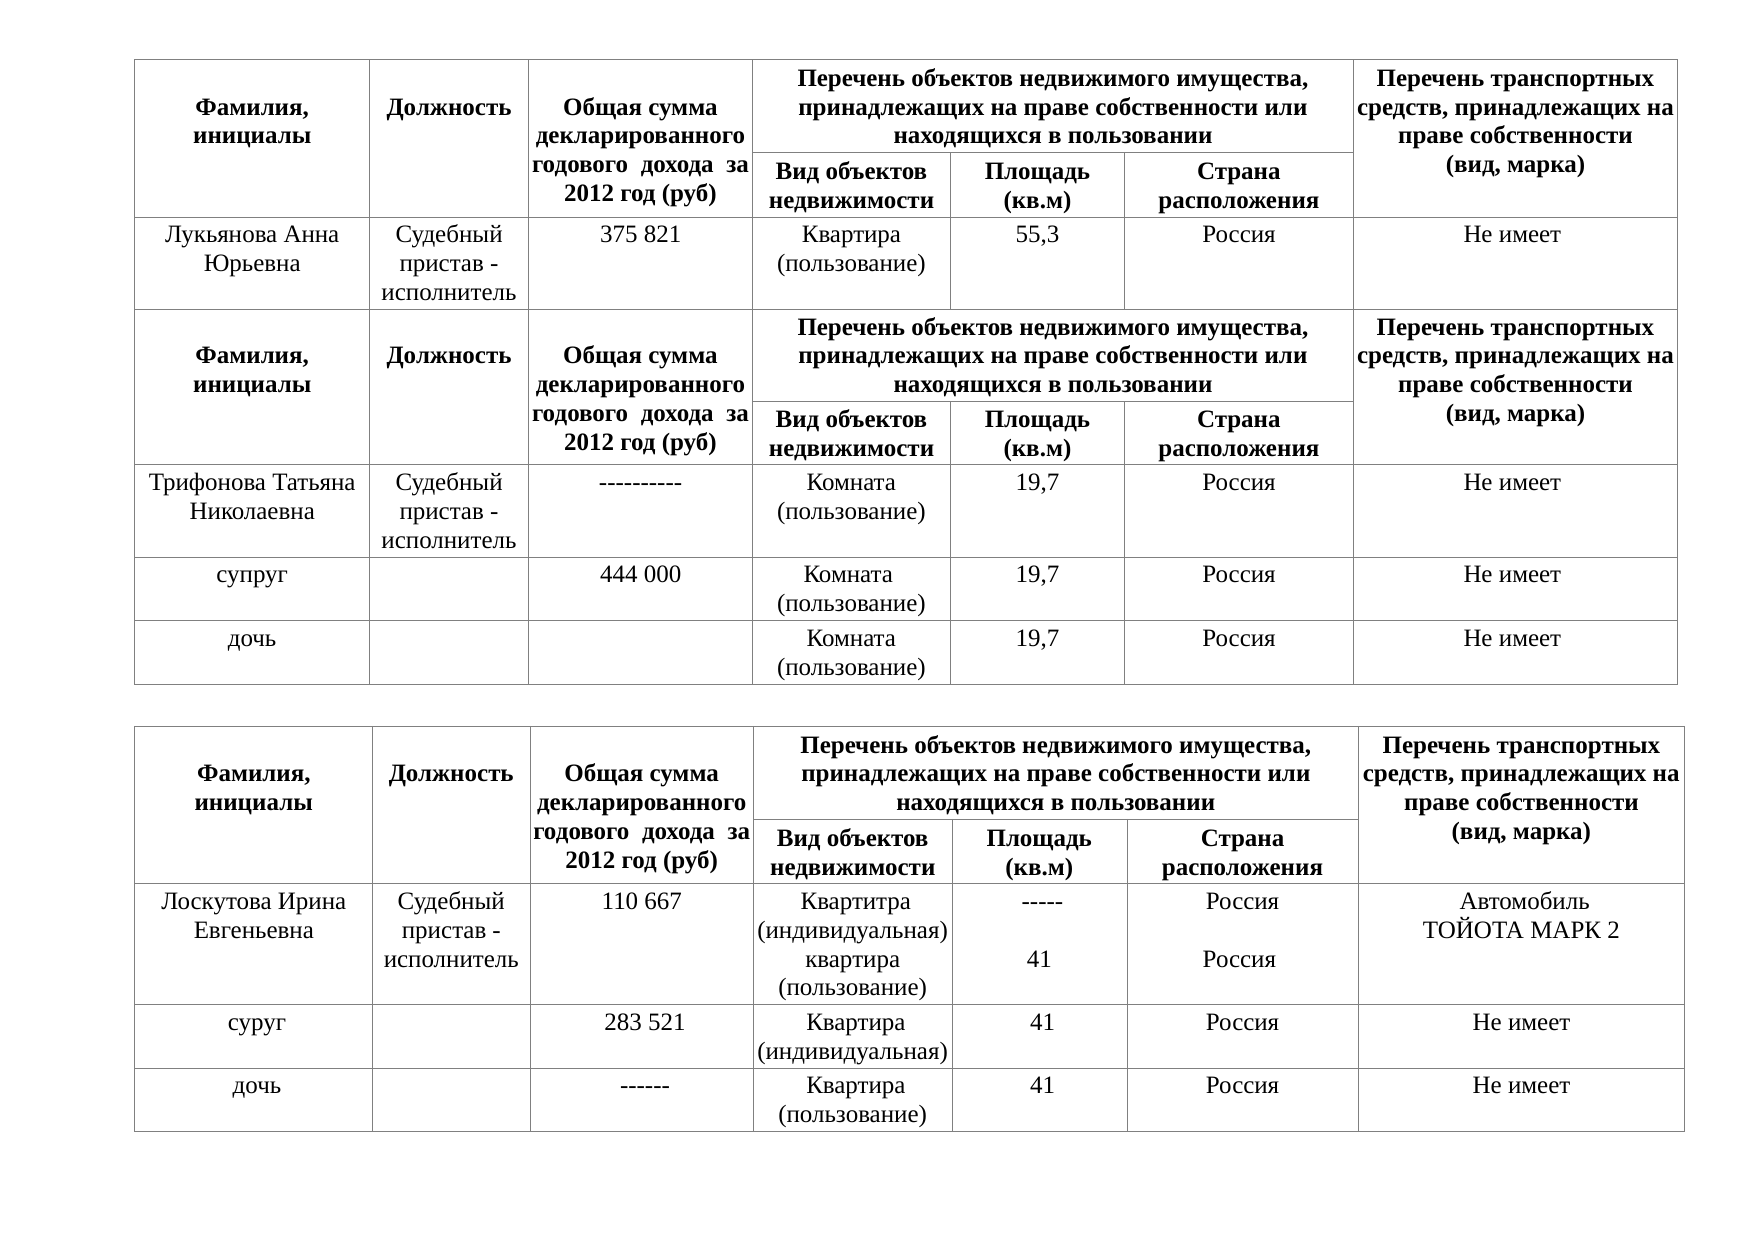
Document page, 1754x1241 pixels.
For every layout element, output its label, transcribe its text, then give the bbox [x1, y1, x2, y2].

table_cell Судебный пристав - исполнитель [373, 884, 530, 1004]
table_cell 41 [953, 1069, 1127, 1131]
table_cell Квартира (пользование) [754, 1069, 952, 1131]
table_cell Комната (пользование) [753, 558, 950, 620]
table_cell Площадь (кв.м) [951, 153, 1124, 217]
table_cell 19,7 [951, 621, 1124, 683]
table_cell ---------- [529, 465, 752, 557]
table_header Фамилия, инициалы [135, 60, 369, 217]
table_cell дочь [135, 621, 369, 683]
table_cell Не имеет [1359, 1005, 1684, 1068]
table_cell Страна расположения [1125, 402, 1353, 464]
table_cell 375 821 [529, 218, 752, 309]
table_cell Комната (пользование) [753, 621, 950, 683]
table_header Перечень объектов недвижимого имущества, принадлежащих на праве собственности или находящихся в пользовании [754, 727, 1358, 819]
table_cell Судебный пристав - исполнитель [370, 465, 528, 557]
table_cell 444 000 [529, 558, 752, 620]
table_header Перечень объектов недвижимого имущества, принадлежащих на праве собственности или находящихся в пользовании [753, 60, 1353, 152]
table_header Должность [370, 60, 528, 217]
table_cell Не имеет [1359, 1069, 1684, 1131]
table_cell Вид объектов недвижимости [754, 820, 952, 883]
table_cell Квартитра (индивидуальная) квартира (пользование) [754, 884, 952, 1004]
table_cell Перечень транспортных средств, принадлежащих на праве собственности (вид, марка) [1354, 310, 1677, 464]
table_cell Не имеет [1354, 218, 1677, 309]
table_header Перечень транспортных средств, принадлежащих на праве собственности (вид, марка) [1354, 60, 1677, 217]
table_cell Россия [1125, 558, 1353, 620]
table_cell Трифонова Татьяна Николаевна [135, 465, 369, 557]
table_cell Не имеет [1354, 558, 1677, 620]
table_cell Автомобиль ТОЙОТА МАРК 2 [1359, 884, 1684, 1004]
table_cell Комната (пользование) [753, 465, 950, 557]
table_cell Квартира (пользование) [753, 218, 950, 309]
table_cell Россия [1128, 1005, 1358, 1068]
table_cell дочь [135, 1069, 372, 1131]
table_cell Вид объектов недвижимости [753, 402, 950, 464]
table_cell супруг [135, 558, 369, 620]
table_cell Фамилия, инициалы [135, 310, 369, 464]
table_cell Россия Россия [1128, 884, 1358, 1004]
table_cell 41 [953, 1005, 1127, 1068]
table_cell 283 521 [531, 1005, 753, 1068]
table_cell Вид объектов недвижимости [753, 153, 950, 217]
table_cell Общая сумма декларированного годового дохода за 2012 год (руб) [529, 310, 752, 464]
table_header Должность [373, 727, 530, 883]
table_cell [373, 1005, 530, 1068]
table_cell 19,7 [951, 558, 1124, 620]
table_cell Лоскутова Ирина Евгеньевна [135, 884, 372, 1004]
table_cell Страна расположения [1125, 153, 1353, 217]
table_cell Россия [1128, 1069, 1358, 1131]
table_cell Россия [1125, 218, 1353, 309]
table_cell Страна расположения [1128, 820, 1358, 883]
table_cell Площадь (кв.м) [951, 402, 1124, 464]
table_cell [370, 621, 528, 683]
table_header Перечень транспортных средств, принадлежащих на праве собственности (вид, марка) [1359, 727, 1684, 883]
table_cell [373, 1069, 530, 1131]
table_cell Перечень объектов недвижимого имущества, принадлежащих на праве собственности или находящихся в пользовании [753, 310, 1353, 401]
table_cell [529, 621, 752, 683]
table_cell [370, 558, 528, 620]
table_cell 110 667 [531, 884, 753, 1004]
table_cell Лукьянова Анна Юрьевна [135, 218, 369, 309]
table_cell ------ [531, 1069, 753, 1131]
table_header Общая сумма декларированного годового дохода за 2012 год (руб) [531, 727, 753, 883]
table_cell Должность [370, 310, 528, 464]
table_cell Площадь (кв.м) [953, 820, 1127, 883]
table_header Общая сумма декларированного годового дохода за 2012 год (руб) [529, 60, 752, 217]
table_cell Не имеет [1354, 621, 1677, 683]
table_cell 19,7 [951, 465, 1124, 557]
table_header Фамилия, инициалы [135, 727, 372, 883]
table_cell ----- 41 [953, 884, 1127, 1004]
table_cell Судебный пристав - исполнитель [370, 218, 528, 309]
table_cell Квартира (индивидуальная) [754, 1005, 952, 1068]
table_cell Россия [1125, 465, 1353, 557]
table_cell 55,3 [951, 218, 1124, 309]
table_cell Не имеет [1354, 465, 1677, 557]
table_cell суруг [135, 1005, 372, 1068]
table_cell Россия [1125, 621, 1353, 683]
